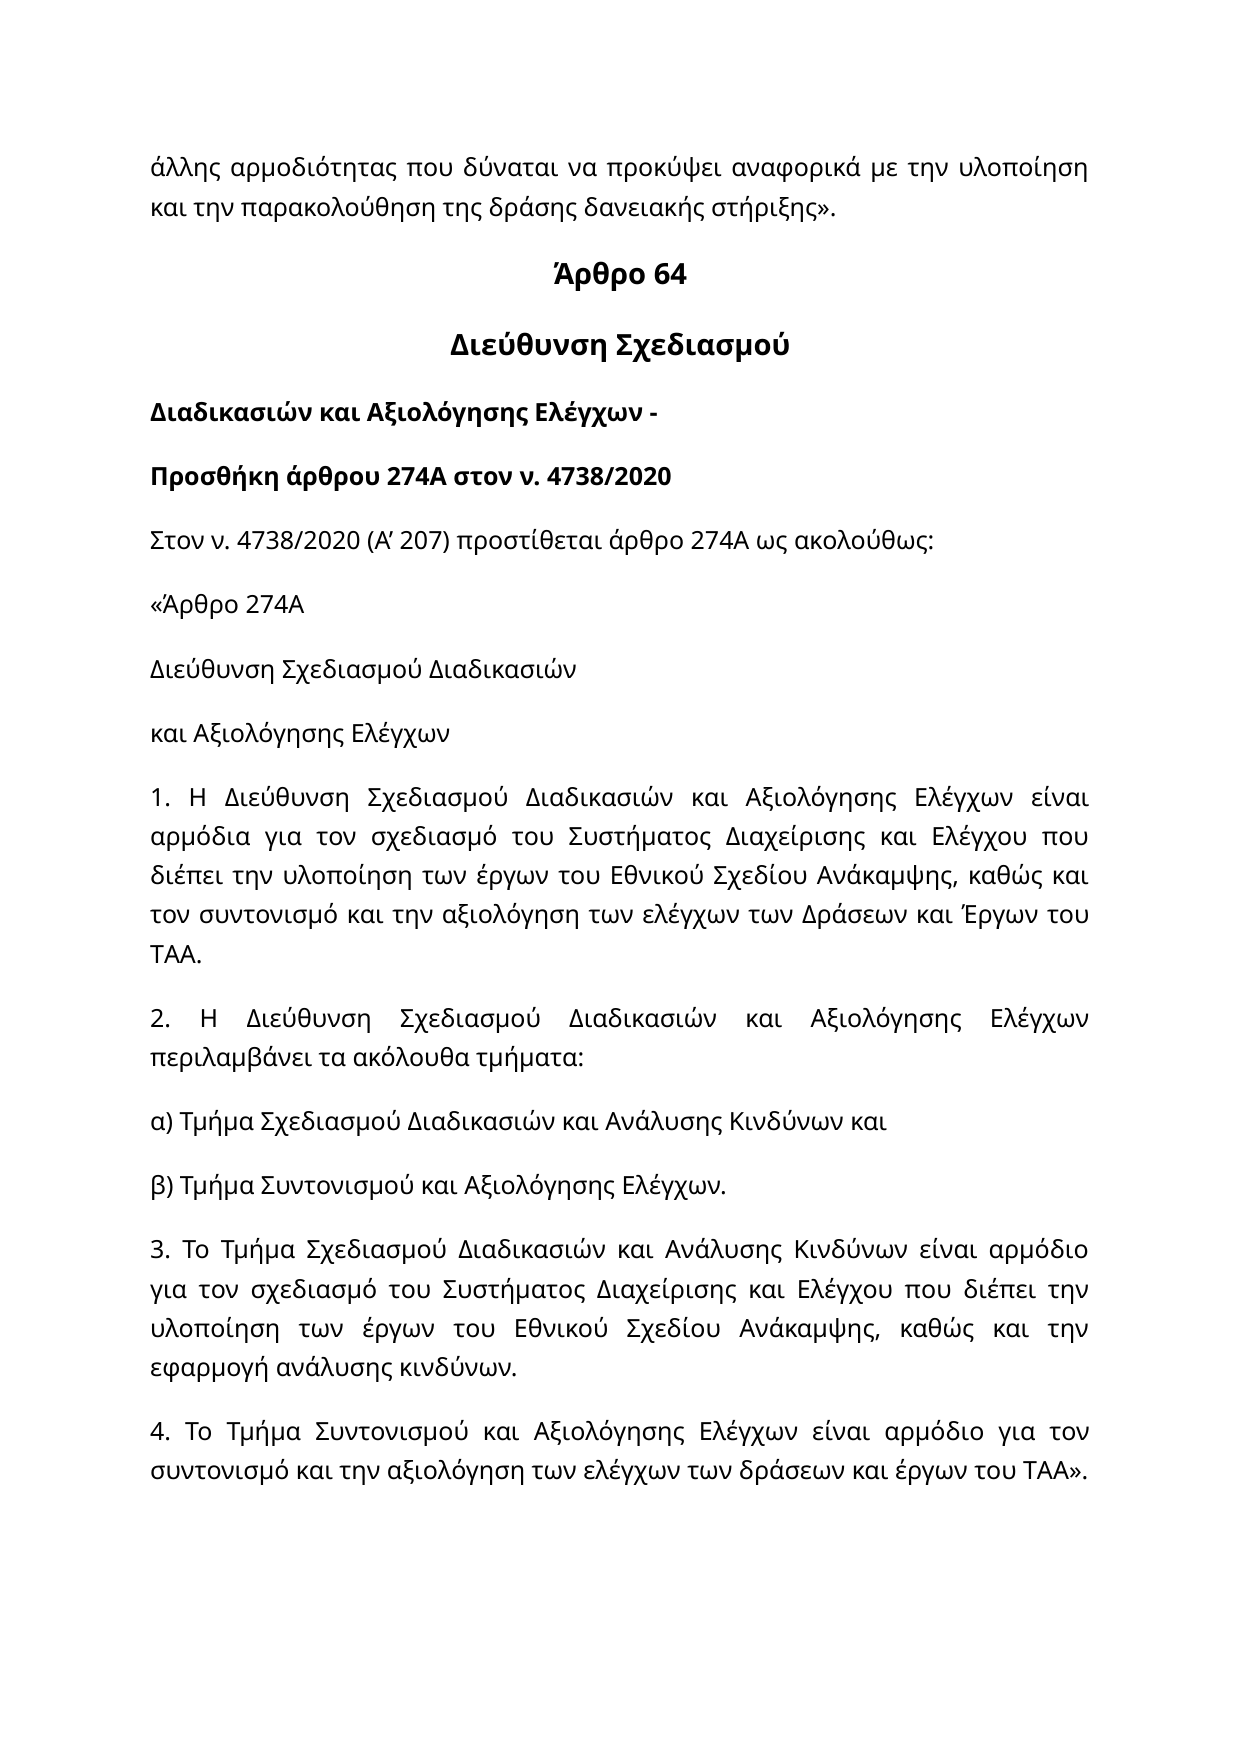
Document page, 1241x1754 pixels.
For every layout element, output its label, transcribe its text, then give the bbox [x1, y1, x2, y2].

text Διεύθυνση Σχεδιασμού Διαδικασιών [150, 651, 1090, 685]
text 4. Το Τμήμα Συντονισμού και Αξιολόγησης Ελέγχων είναι αρμόδιο για τον συντονισμό και την αξιολόγηση των ελέγχων των δράσεων και έργων του ΤAΑ». [150, 1414, 1090, 1487]
text Διαδικασιών και Αξιολόγησης Ελέγχων - [150, 394, 1090, 429]
text «Άρθρο 274Α [150, 587, 1090, 621]
text 3. Το Τμήμα Σχεδιασμού Διαδικασιών και Ανάλυσης Κινδύνων είναι αρμόδιο για τον σχεδιασμό του Συστήματος Διαχείρισης και Ελέγχου που διέπει την υλοποίηση των έργων του Εθνικού Σχεδίου Ανάκαμψης, καθώς και την εφαρμογή ανάλυσης κινδύνων. [150, 1232, 1090, 1384]
text 2. Η Διεύθυνση Σχεδιασμού Διαδικασιών και Αξιολόγησης Ελέγχων περιλαμβάνει τα ακόλουθα τμήματα: [150, 1000, 1090, 1074]
text 1. Η Διεύθυνση Σχεδιασμού Διαδικασιών και Αξιολόγησης Ελέγχων είναι αρμόδια για τον σχεδιασμό του Συστήματος Διαχείρισης και Ελέγχου που διέπει την υλοποίηση των έργων του Εθνικού Σχεδίου Ανάκαμψης, καθώς και τον συντονισμό και την αξιολόγηση των ελέγχων των Δράσεων και Έργων του ΤAΑ. [150, 779, 1090, 970]
text και Αξιολόγησης Ελέγχων [150, 715, 1090, 749]
text άλλης αρμοδιότητας που δύναται να προκύψει αναφορικά με την υλοποίηση και την παρακολούθηση της δράσης δανειακής στήριξης». [150, 150, 1090, 223]
text α) Τμήμα Σχεδιασμού Διαδικασιών και Ανάλυσης Κινδύνων και [150, 1104, 1090, 1138]
text Προσθήκη άρθρου 274Α στον ν. 4738/2020 [150, 459, 1090, 493]
text β) Τμήμα Συντονισμού και Αξιολόγησης Ελέγχων. [150, 1168, 1090, 1202]
text Στον ν. 4738/2020 (Α’ 207) προστίθεται άρθρο 274Α ως ακολούθως: [150, 523, 1090, 557]
subtitle Άρθρο 64 [150, 253, 1090, 293]
subtitle Διεύθυνση Σχεδιασμού [150, 324, 1090, 364]
